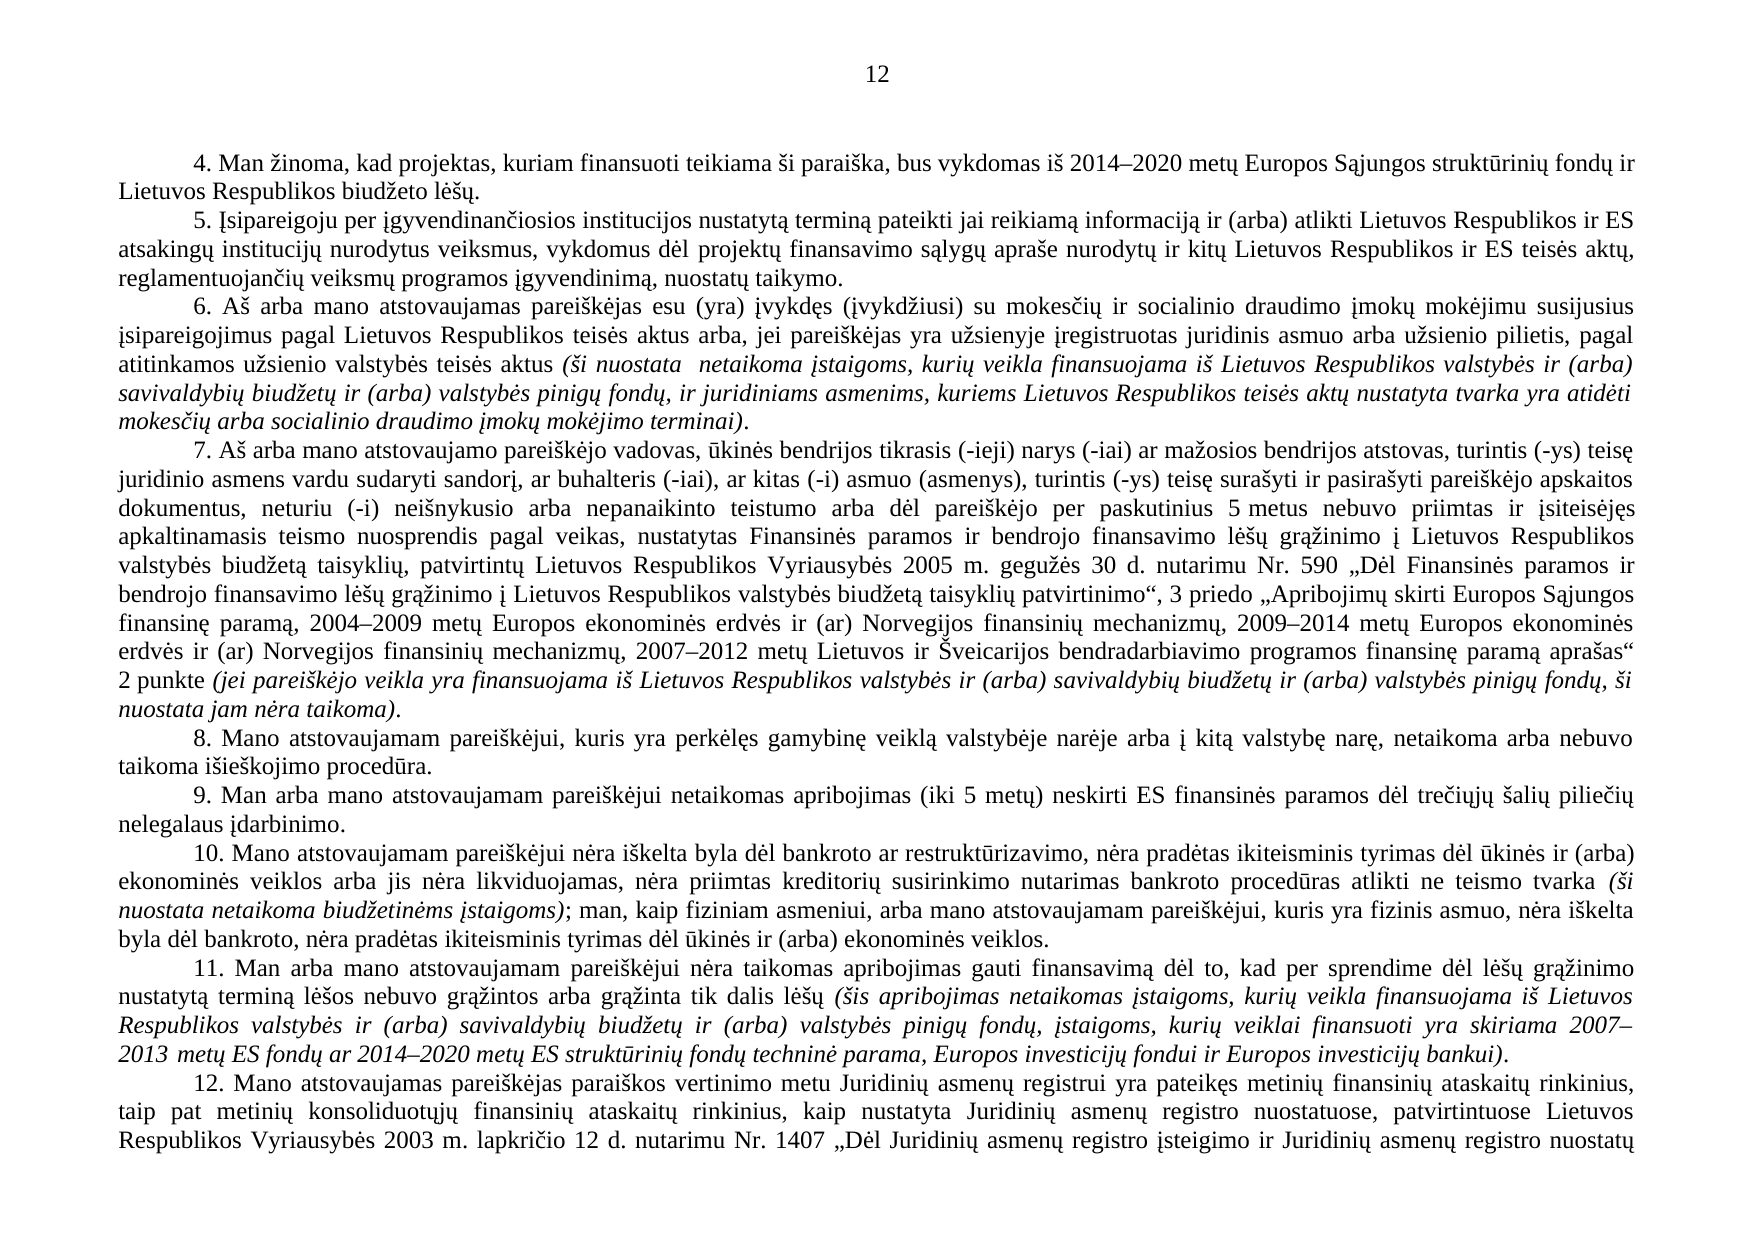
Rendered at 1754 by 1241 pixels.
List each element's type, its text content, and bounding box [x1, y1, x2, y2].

text 9. Man arba mano atstovaujamam pareiškėjui netaikomas apribojimas (iki 5 metų) neskirti ES finansinės paramos dėl trečiųjų šalių piliečių nelegalaus įdarbinimo. [118, 780, 1636, 838]
text 10. Mano atstovaujamam pareiškėjui nėra iškelta byla dėl bankroto ar restruktūrizavimo, nėra pradėtas ikiteisminis tyrimas dėl ūkinės ir (arba) ekonominės veiklos arba jis nėra likviduojamas, nėra priimtas kreditorių susirinkimo nutarimas bankroto procedūras atlikti ne teismo tvarka (ši nuostata netaikoma biudžetinėms įstaigoms); man, kaip fiziniam asmeniui, arba mano atstovaujamam pareiškėjui, kuris yra fizinis asmuo, nėra iškelta byla dėl bankroto, nėra pradėtas ikiteisminis tyrimas dėl ūkinės ir (arba) ekonominės veiklos. [118, 838, 1636, 953]
text 5. Įsipareigoju per įgyvendinančiosios institucijos nustatytą terminą pateikti jai reikiamą informaciją ir (arba) atlikti Lietuvos Respublikos ir ES atsakingų institucijų nurodytus veiksmus, vykdomus dėl projektų finansavimo sąlygų apraše nurodytų ir kitų Lietuvos Respublikos ir ES teisės aktų, reglamentuojančių veiksmų programos įgyvendinimą, nuostatų taikymo. [118, 205, 1636, 291]
text 6. Aš arba mano atstovaujamas pareiškėjas esu (yra) įvykdęs (įvykdžiusi) su mokesčių ir socialinio draudimo įmokų mokėjimu susijusius įsipareigojimus pagal Lietuvos Respublikos teisės aktus arba, jei pareiškėjas yra užsienyje įregistruotas juridinis asmuo arba užsienio pilietis, pagal atitinkamos užsienio valstybės teisės aktus (ši nuostata netaikoma įstaigoms, kurių veikla finansuojama iš Lietuvos Respublikos valstybės ir (arba) savivaldybių biudžetų ir (arba) valstybės pinigų fondų, ir juridiniams asmenims, kuriems Lietuvos Respublikos teisės aktų nustatyta tvarka yra atidėti mokesčių arba socialinio draudimo įmokų mokėjimo terminai). [118, 291, 1636, 435]
text 8. Mano atstovaujamam pareiškėjui, kuris yra perkėlęs gamybinę veiklą valstybėje narėje arba į kitą valstybę narę, netaikoma arba nebuvo taikoma išieškojimo procedūra. [118, 723, 1636, 780]
text 4. Man žinoma, kad projektas, kuriam finansuoti teikiama ši paraiška, bus vykdomas iš 2014–2020 metų Europos Sąjungos struktūrinių fondų ir Lietuvos Respublikos biudžeto lėšų. [118, 148, 1636, 205]
text 11. Man arba mano atstovaujamam pareiškėjui nėra taikomas apribojimas gauti finansavimą dėl to, kad per sprendime dėl lėšų grąžinimo nustatytą terminą lėšos nebuvo grąžintos arba grąžinta tik dalis lėšų (šis apribojimas netaikomas įstaigoms, kurių veikla finansuojama iš Lietuvos Respublikos valstybės ir (arba) savivaldybių biudžetų ir (arba) valstybės pinigų fondų, įstaigoms, kurių veiklai finansuoti yra skiriama 2007–2013 metų ES fondų ar 2014–2020 metų ES struktūrinių fondų techninė parama, Europos investicijų fondui ir Europos investicijų bankui). [118, 953, 1636, 1068]
text 12. Mano atstovaujamas pareiškėjas paraiškos vertinimo metu Juridinių asmenų registrui yra pateikęs metinių finansinių ataskaitų rinkinius, taip pat metinių konsoliduotųjų finansinių ataskaitų rinkinius, kaip nustatyta Juridinių asmenų registro nuostatuose, patvirtintuose Lietuvos Respublikos Vyriausybės 2003 m. lapkričio 12 d. nutarimu Nr. 1407 „Dėl Juridinių asmenų registro įsteigimo ir Juridinių asmenų registro nuostatų [118, 1068, 1636, 1154]
text 7. Aš arba mano atstovaujamo pareiškėjo vadovas, ūkinės bendrijos tikrasis (-ieji) narys (-iai) ar mažosios bendrijos atstovas, turintis (-ys) teisę juridinio asmens vardu sudaryti sandorį, ar buhalteris (-iai), ar kitas (-i) asmuo (asmenys), turintis (-ys) teisę surašyti ir pasirašyti pareiškėjo apskaitos dokumentus, neturiu (-i) neišnykusio arba nepanaikinto teistumo arba dėl pareiškėjo per paskutinius 5 metus nebuvo priimtas ir įsiteisėjęs apkaltinamasis teismo nuosprendis pagal veikas, nustatytas Finansinės paramos ir bendrojo finansavimo lėšų grąžinimo į Lietuvos Respublikos valstybės biudžetą taisyklių, patvirtintų Lietuvos Respublikos Vyriausybės 2005 m. gegužės 30 d. nutarimu Nr. 590 „Dėl Finansinės paramos ir bendrojo finansavimo lėšų grąžinimo į Lietuvos Respublikos valstybės biudžetą taisyklių patvirtinimo“, 3 priedo „Apribojimų skirti Europos Sąjungos finansinę paramą, 2004–2009 metų Europos ekonominės erdvės ir (ar) Norvegijos finansinių mechanizmų, 2009–2014 metų Europos ekonominės erdvės ir (ar) Norvegijos finansinių mechanizmų, 2007–2012 metų Lietuvos ir Šveicarijos bendradarbiavimo programos finansinę paramą aprašas“ 2 punkte (jei pareiškėjo veikla yra finansuojama iš Lietuvos Respublikos valstybės ir (arba) savivaldybių biudžetų ir (arba) valstybės pinigų fondų, ši nuostata jam nėra taikoma). [118, 435, 1636, 723]
